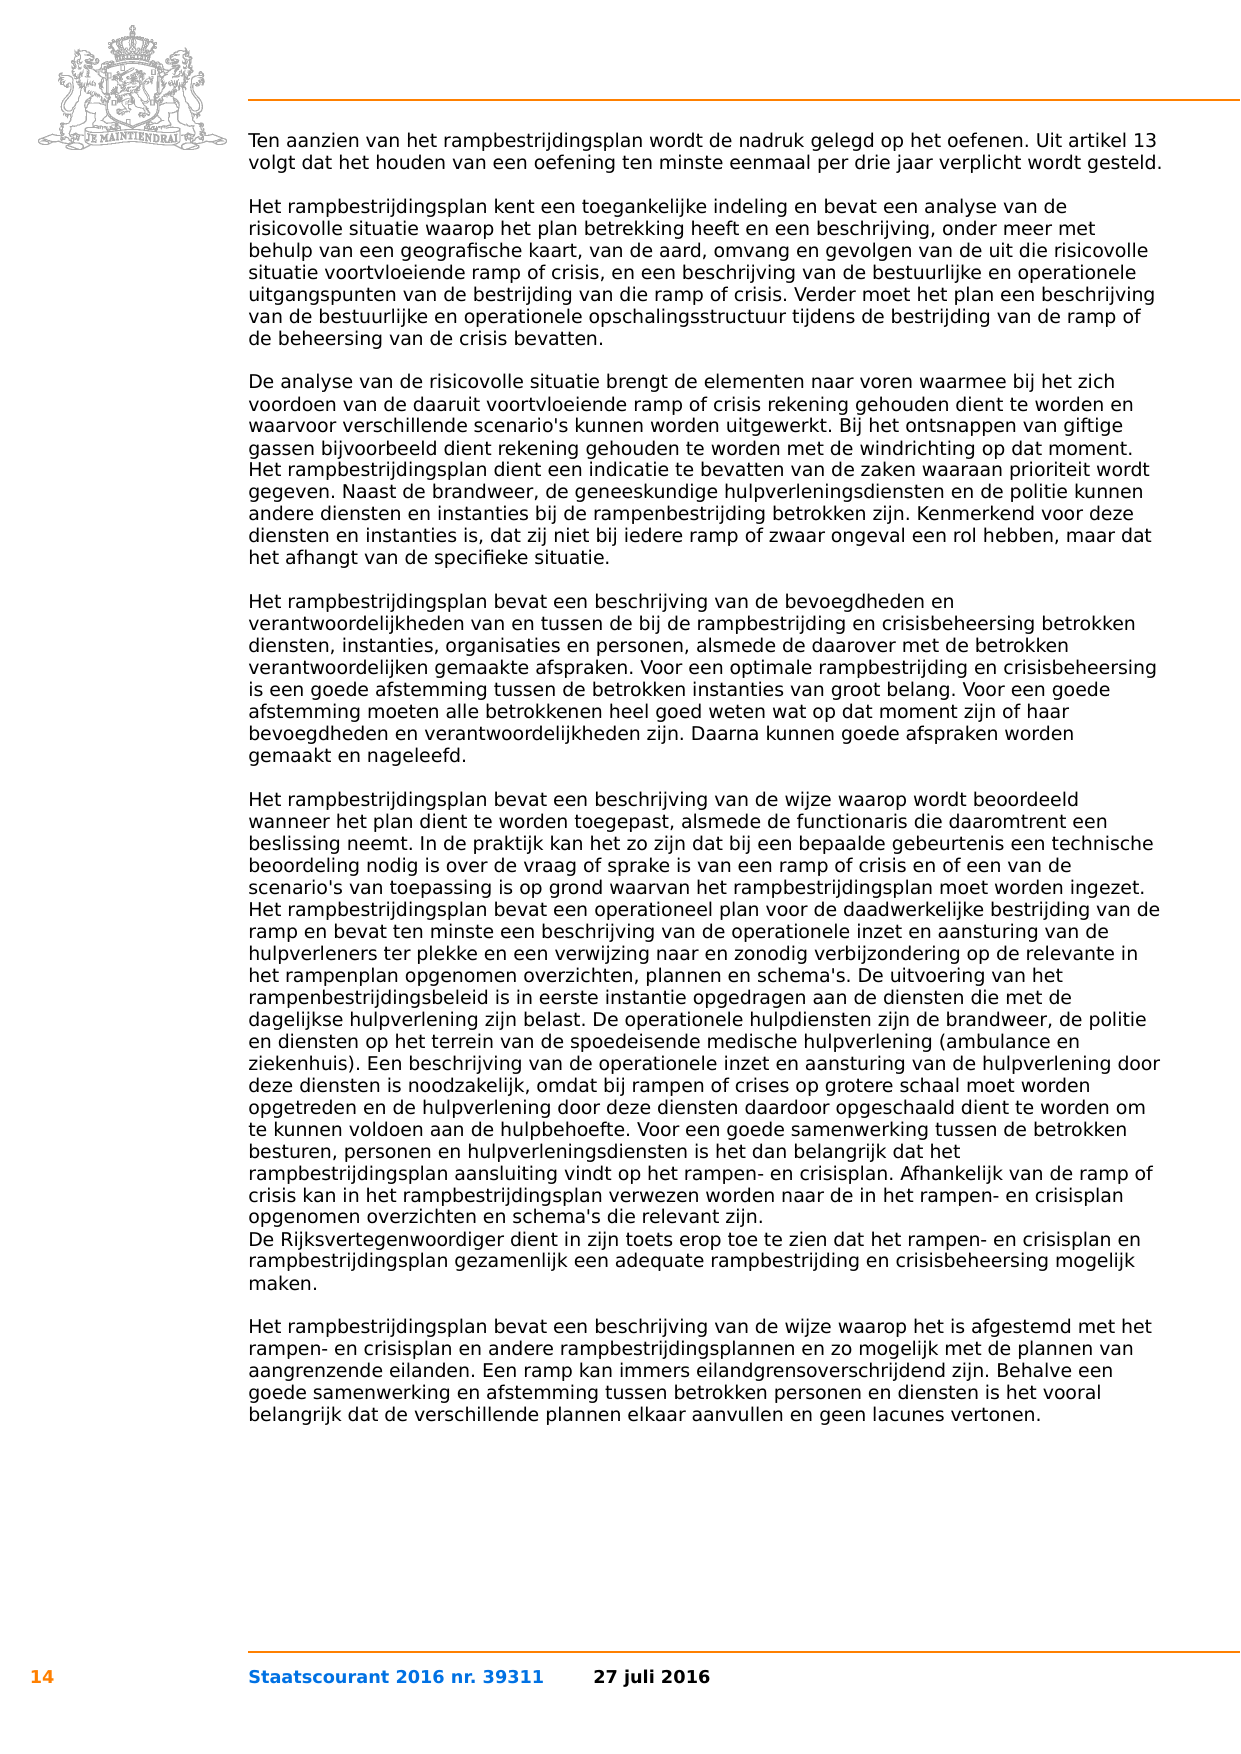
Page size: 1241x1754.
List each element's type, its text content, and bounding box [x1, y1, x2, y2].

text Het rampbestrijdingsplan bevat een operationeel plan voor de daadwerkelijke bestrijding van de ramp en bevat ten minste een beschrijving van de operationele inzet en aansturing van de hulpverleners ter plekke en een verwijzing naar en zonodig verbijzondering op de relevante in het rampenplan opgenomen overzichten, plannen en schema's. De uitvoering van het rampenbestrijdingsbeleid is in eerste instantie opgedragen aan de diensten die met de dagelijkse hulpverlening zijn belast. De operationele hulpdiensten zijn de brandweer, de politie en diensten op het terrein van de spoedeisende medische hulpverlening (ambulance en ziekenhuis). Een beschrijving van de operationele inzet en aansturing van de hulpverlening door deze diensten is noodzakelijk, omdat bij rampen of crises op grotere schaal moet worden opgetreden en de hulpverlening door deze diensten daardoor opgeschaald dient te worden om te kunnen voldoen aan de hulpbehoefte. Voor een goede samenwerking tussen de betrokken besturen, personen en hulpverleningsdiensten is het dan belangrijk dat het rampbestrijdingsplan aansluiting vindt op het rampen- en crisisplan. Afhankelijk van de ramp of crisis kan in het rampbestrijdingsplan verwezen worden naar de in het rampen- en crisisplan opgenomen overzichten en schema's die relevant zijn. [248, 899, 1163, 1228]
text De analyse van de risicovolle situatie brengt de elementen naar voren waarmee bij het zich voordoen van de daaruit voortvloeiende ramp of crisis rekening gehouden dient te worden en waarvoor verschillende scenario's kunnen worden uitgewerkt. Bij het ontsnappen van giftige gassen bijvoorbeeld dient rekening gehouden te worden met de windrichting op dat moment. Het rampbestrijdingsplan dient een indicatie te bevatten van de zaken waaraan prioriteit wordt gegeven. Naast de brandweer, de geneeskundige hulpverleningsdiensten en de politie kunnen andere diensten en instanties bij de rampenbestrijding betrokken zijn. Kenmerkend voor deze diensten en instanties is, dat zij niet bij iedere ramp of zwaar ongeval een rol hebben, maar dat het afhangt van de specifieke situatie. [248, 371, 1163, 569]
text Het rampbestrijdingsplan kent een toegankelijke indeling en bevat een analyse van de risicovolle situatie waarop het plan betrekking heeft en een beschrijving, onder meer met behulp van een geografische kaart, van de aard, omvang en gevolgen van de uit die risicovolle situatie voortvloeiende ramp of crisis, en een beschrijving van de bestuurlijke en operationele uitgangspunten van de bestrijding van die ramp of crisis. Verder moet het plan een beschrijving van de bestuurlijke en operationele opschalingsstructuur tijdens de bestrijding van de ramp of de beheersing van de crisis bevatten. [248, 196, 1163, 349]
text Het rampbestrijdingsplan bevat een beschrijving van de wijze waarop het is afgestemd met het rampen- en crisisplan en andere rampbestrijdingsplannen en zo mogelijk met de plannen van aangrenzende eilanden. Een ramp kan immers eilandgrensoverschrijdend zijn. Behalve een goede samenwerking en afstemming tussen betrokken personen en diensten is het vooral belangrijk dat de verschillende plannen elkaar aanvullen en geen lacunes vertonen. [248, 1316, 1163, 1426]
text Ten aanzien van het rampbestrijdingsplan wordt de nadruk gelegd op het oefenen. Uit artikel 13 volgt dat het houden van een oefening ten minste eenmaal per drie jaar verplicht wordt gesteld. [248, 130, 1163, 174]
text Het rampbestrijdingsplan bevat een beschrijving van de wijze waarop wordt beoordeeld wanneer het plan dient te worden toegepast, alsmede de functionaris die daaromtrent een beslissing neemt. In de praktijk kan het zo zijn dat bij een bepaalde gebeurtenis een technische beoordeling nodig is over de vraag of sprake is van een ramp of crisis en of een van de scenario's van toepassing is op grond waarvan het rampbestrijdingsplan moet worden ingezet. [248, 789, 1163, 899]
text De Rijksvertegenwoordiger dient in zijn toets erop toe te zien dat het rampen- en crisisplan en rampbestrijdingsplan gezamenlijk een adequate rampbestrijding en crisisbeheersing mogelijk maken. [248, 1228, 1163, 1294]
text Het rampbestrijdingsplan bevat een beschrijving van de bevoegdheden en verantwoordelijkheden van en tussen de bij de rampbestrijding en crisisbeheersing betrokken diensten, instanties, organisaties en personen, alsmede de daarover met de betrokken verantwoordelijken gemaakte afspraken. Voor een optimale rampbestrijding en crisisbeheersing is een goede afstemming tussen de betrokken instanties van groot belang. Voor een goede afstemming moeten alle betrokkenen heel goed weten wat op dat moment zijn of haar bevoegdheden en verantwoordelijkheden zijn. Daarna kunnen goede afspraken worden gemaakt en nageleefd. [248, 591, 1163, 767]
picture [38, 25, 227, 150]
